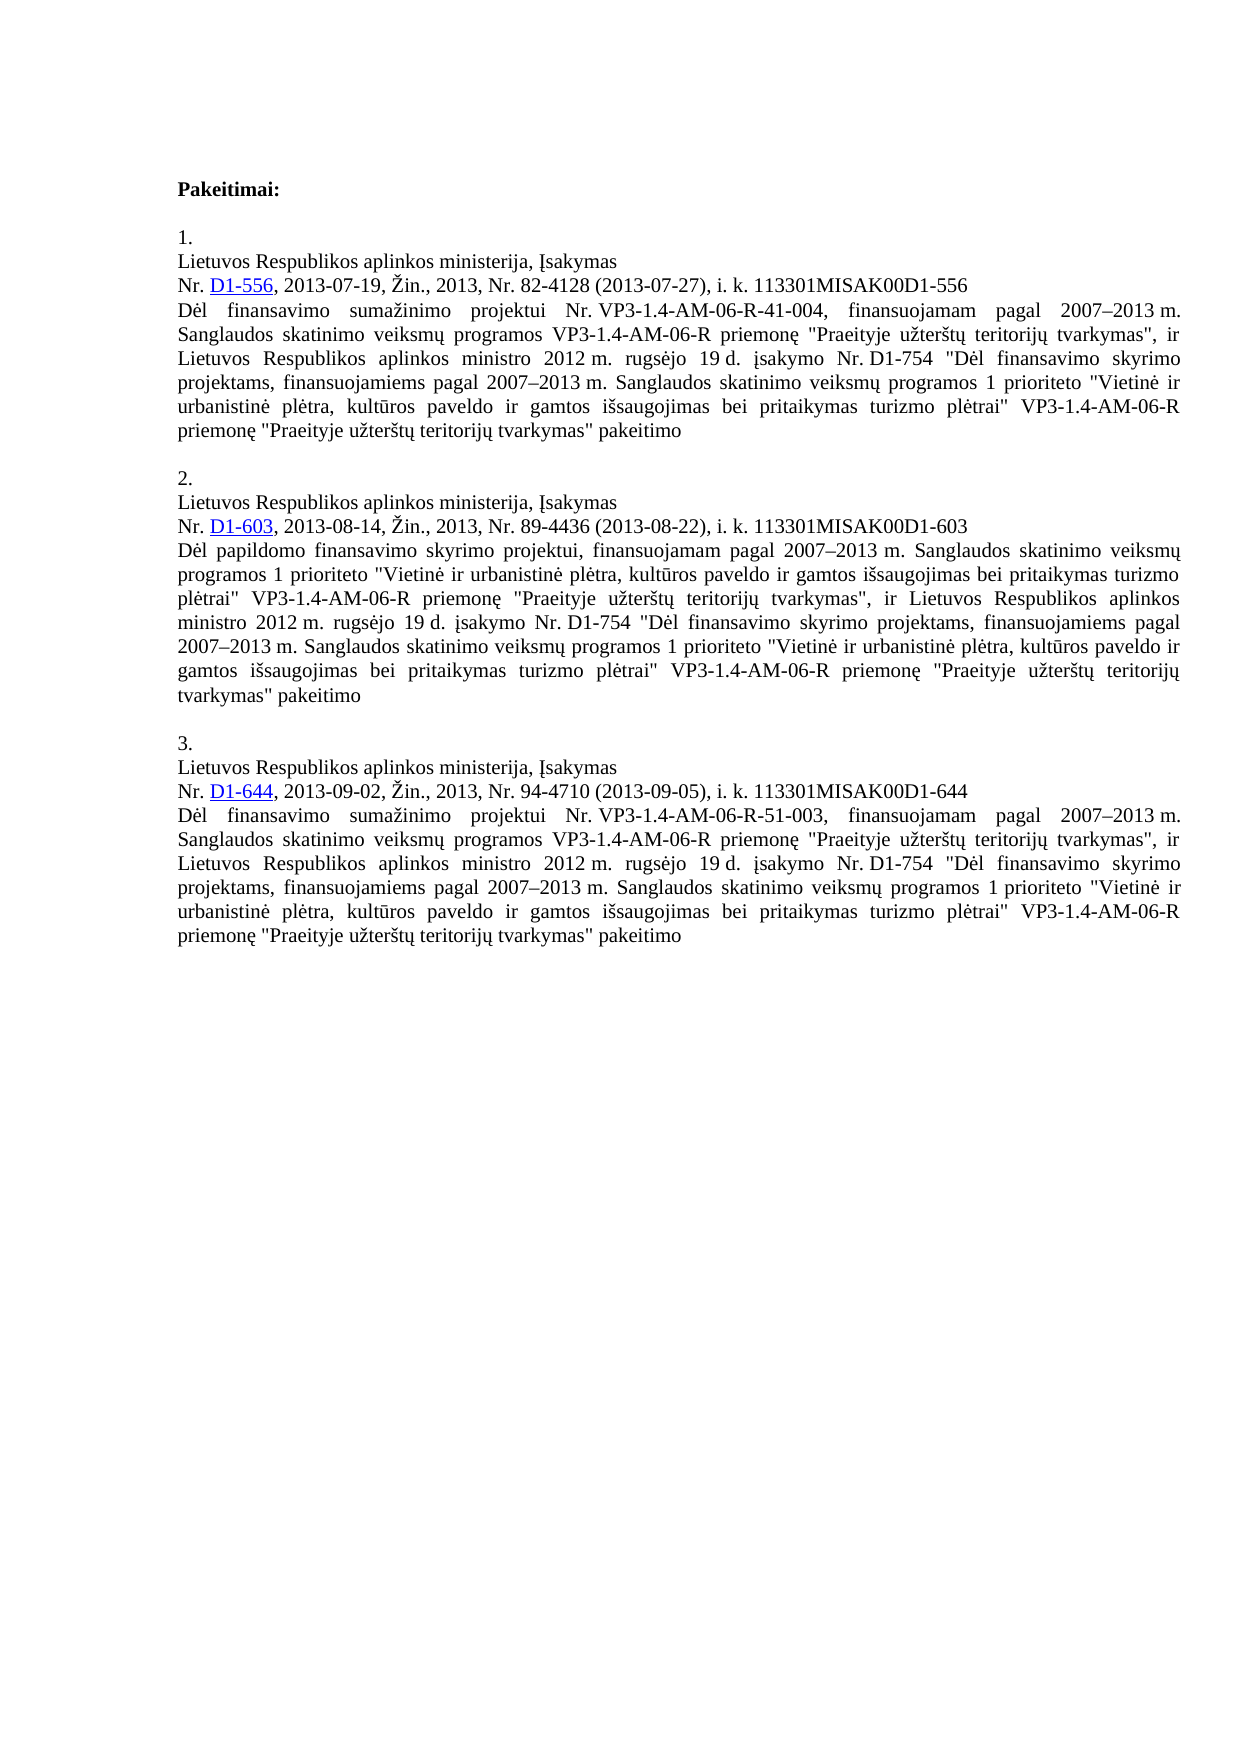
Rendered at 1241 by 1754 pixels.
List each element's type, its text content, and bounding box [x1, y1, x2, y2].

text 2. [177, 466, 1181, 490]
text Lietuvos Respublikos aplinkos ministerija, Įsakymas [177, 490, 1181, 514]
text Nr. D1-644, 2013-09-02, Žin., 2013, Nr. 94-4710 (2013-09-05), i. k. 113301MISAK00D1-644 [177, 779, 1181, 803]
text 3. [177, 731, 1181, 755]
text Lietuvos Respublikos aplinkos ministerija, Įsakymas [177, 755, 1181, 779]
text Dėl finansavimo sumažinimo projektui Nr. VP3-1.4-AM-06-R-51-003, finansuojamam pagal 2007–2013 m. Sanglaudos skatinimo veiksmų programos VP3-1.4-AM-06-R priemonę "Praeityje užterštų teritorijų tvarkymas", ir Lietuvos Respublikos aplinkos ministro 2012 m. rugsėjo 19 d. įsakymo Nr. D1-754 "Dėl finansavimo skyrimo projektams, finansuojamiems pagal 2007–2013 m. Sanglaudos skatinimo veiksmų programos 1 prioriteto "Vietinė ir urbanistinė plėtra, kultūros paveldo ir gamtos išsaugojimas bei pritaikymas turizmo plėtrai" VP3-1.4-AM-06-R priemonę "Praeityje užterštų teritorijų tvarkymas" pakeitimo [177, 803, 1181, 947]
text Pakeitimai: [177, 177, 1181, 201]
text Dėl finansavimo sumažinimo projektui Nr. VP3-1.4-AM-06-R-41-004, finansuojamam pagal 2007–2013 m. Sanglaudos skatinimo veiksmų programos VP3-1.4-AM-06-R priemonę "Praeityje užterštų teritorijų tvarkymas", ir Lietuvos Respublikos aplinkos ministro 2012 m. rugsėjo 19 d. įsakymo Nr. D1-754 "Dėl finansavimo skyrimo projektams, finansuojamiems pagal 2007–2013 m. Sanglaudos skatinimo veiksmų programos 1 prioriteto "Vietinė ir urbanistinė plėtra, kultūros paveldo ir gamtos išsaugojimas bei pritaikymas turizmo plėtrai" VP3-1.4-AM-06-R priemonę "Praeityje užterštų teritorijų tvarkymas" pakeitimo [177, 297, 1181, 442]
text Dėl papildomo finansavimo skyrimo projektui, finansuojamam pagal 2007–2013 m. Sanglaudos skatinimo veiksmų programos 1 prioriteto "Vietinė ir urbanistinė plėtra, kultūros paveldo ir gamtos išsaugojimas bei pritaikymas turizmo plėtrai" VP3-1.4-AM-06-R priemonę "Praeityje užterštų teritorijų tvarkymas", ir Lietuvos Respublikos aplinkos ministro 2012 m. rugsėjo 19 d. įsakymo Nr. D1-754 "Dėl finansavimo skyrimo projektams, finansuojamiems pagal 2007–2013 m. Sanglaudos skatinimo veiksmų programos 1 prioriteto "Vietinė ir urbanistinė plėtra, kultūros paveldo ir gamtos išsaugojimas bei pritaikymas turizmo plėtrai" VP3-1.4-AM-06-R priemonę "Praeityje užterštų teritorijų tvarkymas" pakeitimo [177, 538, 1181, 707]
text Lietuvos Respublikos aplinkos ministerija, Įsakymas [177, 249, 1181, 273]
text Nr. D1-603, 2013-08-14, Žin., 2013, Nr. 89-4436 (2013-08-22), i. k. 113301MISAK00D1-603 [177, 514, 1181, 538]
text Nr. D1-556, 2013-07-19, Žin., 2013, Nr. 82-4128 (2013-07-27), i. k. 113301MISAK00D1-556 [177, 273, 1181, 297]
text 1. [177, 225, 1181, 249]
